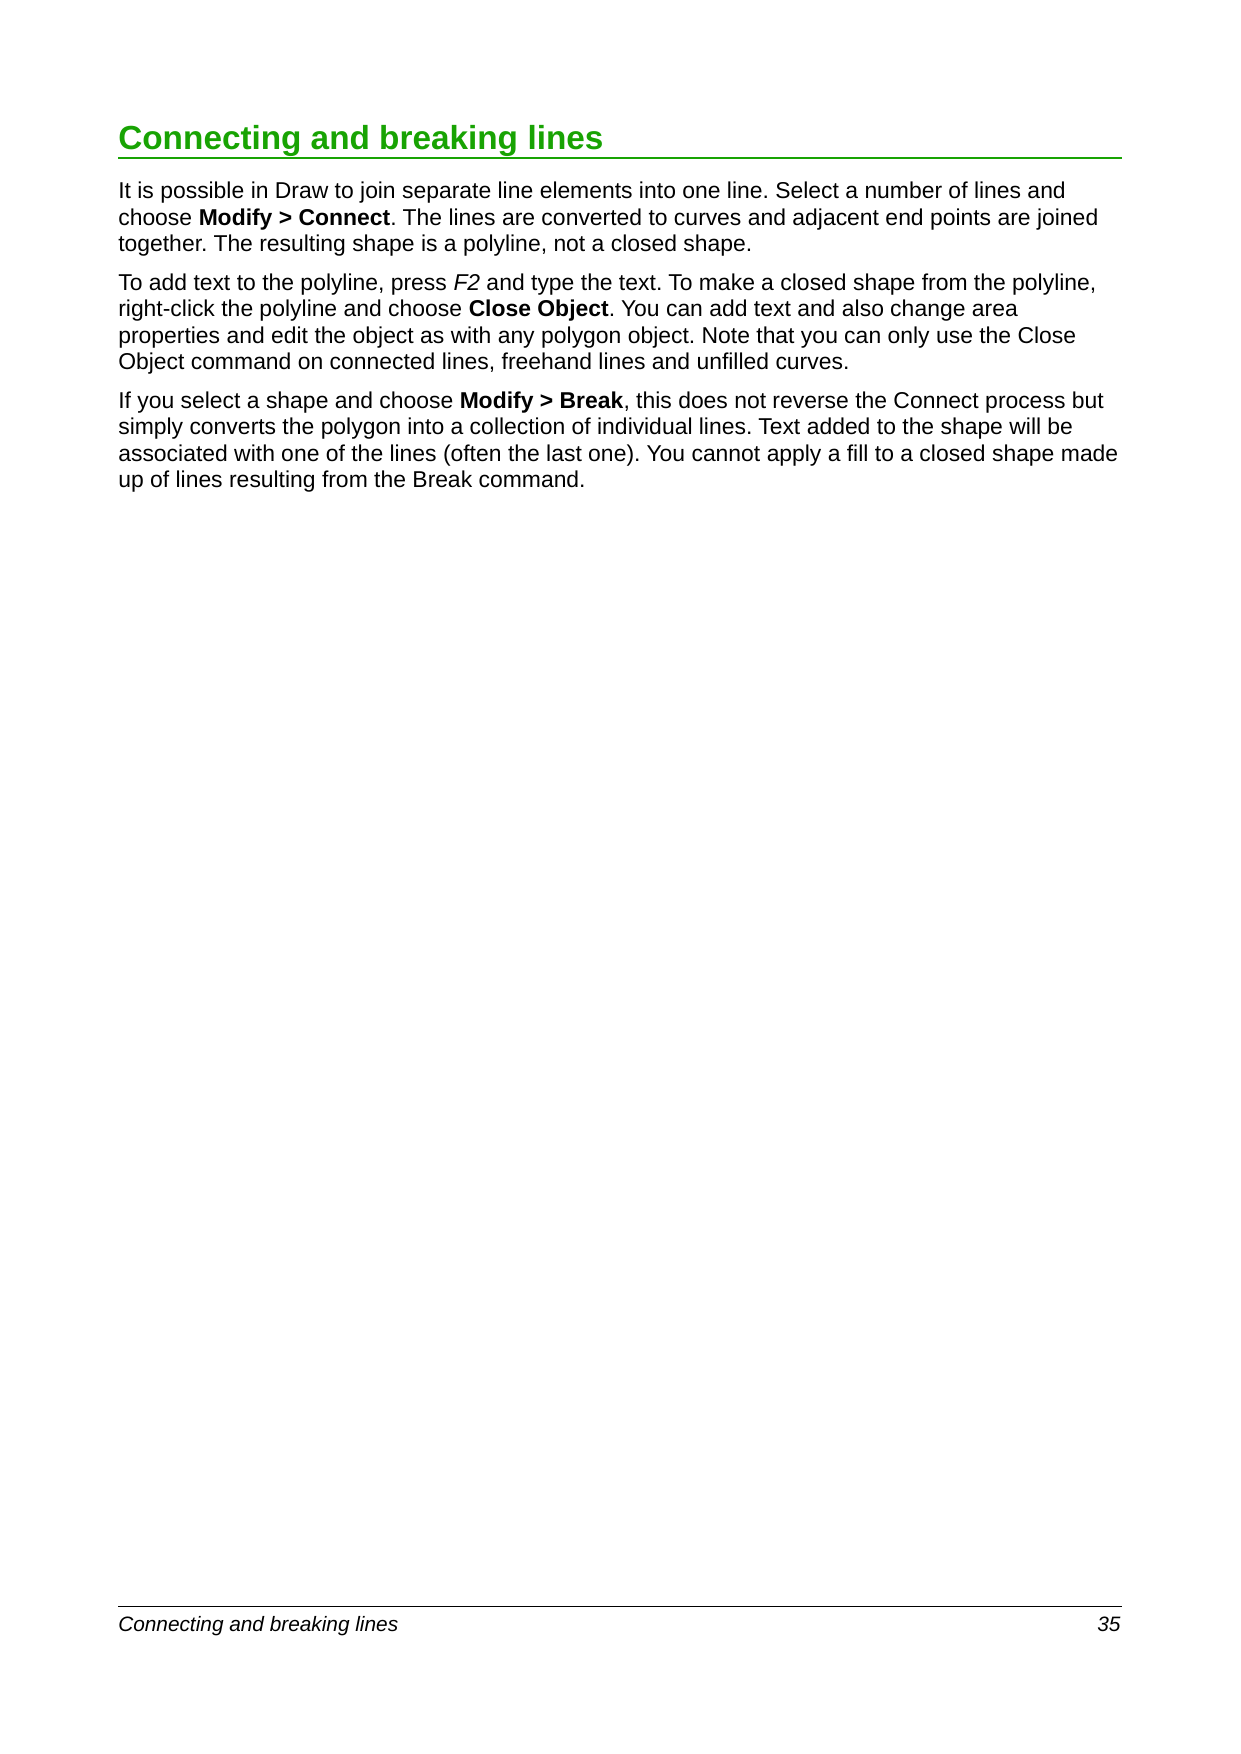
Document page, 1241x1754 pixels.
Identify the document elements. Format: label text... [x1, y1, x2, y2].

text If you select a shape and choose Modify > Break, this does not reverse the Connect process but simply converts the polygon into a collection of individual lines. Text added to the shape will be associated with one of the lines (often the last one). You cannot apply a fill to a closed shape made up of lines resulting from the Break command. [118, 387, 1122, 492]
subtitle Connecting and breaking lines [118, 118, 1122, 157]
text To add text to the polyline, press F2 and type the text. To make a closed shape from the polyline, right-click the polyline and choose Close Object. You can add text and also change area properties and edit the object as with any polygon object. Note that you can only use the Close Object command on connected lines, freehand lines and unfilled curves. [118, 269, 1122, 374]
text It is possible in Draw to join separate line elements into one line. Select a number of lines and choose Modify > Connect. The lines are converted to curves and adjacent end points are joined together. The resulting shape is a polyline, not a closed shape. [118, 177, 1122, 257]
